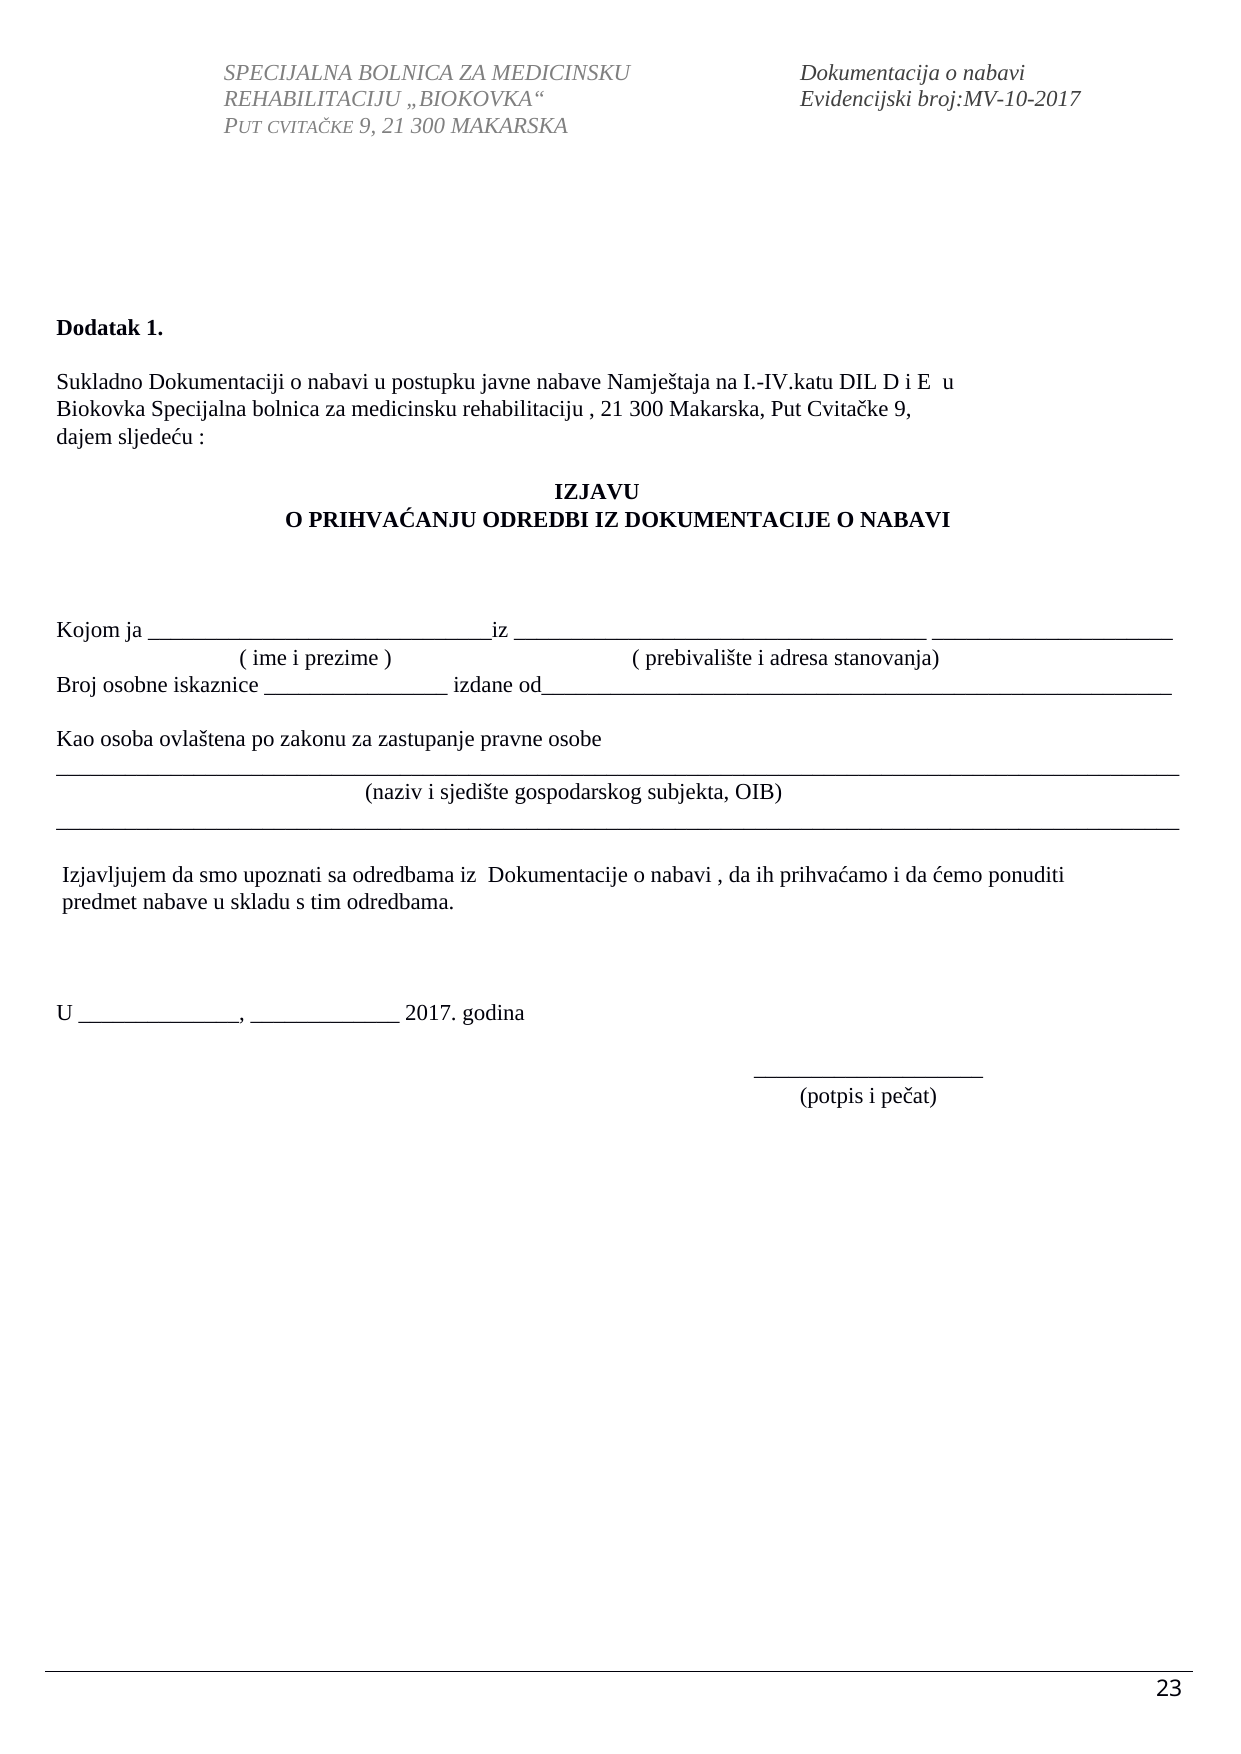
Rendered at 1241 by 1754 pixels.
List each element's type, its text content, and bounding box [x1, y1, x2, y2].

text ( ime i prezime ) ( prebivalište i adresa stanovanja) [56, 644, 1182, 670]
text O PRIHVAĆANJU ODREDBI IZ DOKUMENTACIJE O NABAVI [56, 506, 1182, 532]
text (naziv i sjedište gospodarskog subjekta, OIB) [56, 778, 1182, 804]
text Sukladno Dokumentaciji o nabavi u postupku javne nabave Namještaja na I.-IV.katu DIL D i E u [56, 368, 1182, 394]
text IZJAVU [56, 478, 1182, 504]
text (potpis i pečat) [56, 1082, 1182, 1108]
text Kao osoba ovlaštena po zakonu za zastupanje pravne osobe [56, 725, 1182, 752]
text Izjavljujem da smo upoznati sa odredbama iz Dokumentacije o nabavi , da ih prihvaćamo i da ćemo ponuditi [56, 861, 1182, 887]
text __________________________________________________________________________________________________ [56, 752, 1182, 778]
text Kojom ja ______________________________iz ____________________________________ _____________________ [56, 616, 1182, 642]
text __________________________________________________________________________________________________ [56, 806, 1182, 832]
text Broj osobne iskaznice ________________ izdane od_______________________________________________________ [56, 671, 1182, 698]
text U ______________, _____________ 2017. godina [56, 999, 1182, 1025]
text predmet nabave u skladu s tim odredbama. [56, 888, 1182, 915]
text Dodatak 1. [56, 314, 1182, 340]
text ____________________ [56, 1054, 1182, 1080]
text dajem sljedeću : [56, 423, 1182, 449]
text Biokovka Specijalna bolnica za medicinsku rehabilitaciju , 21 300 Makarska, Put Cvitačke 9, [56, 395, 1182, 422]
